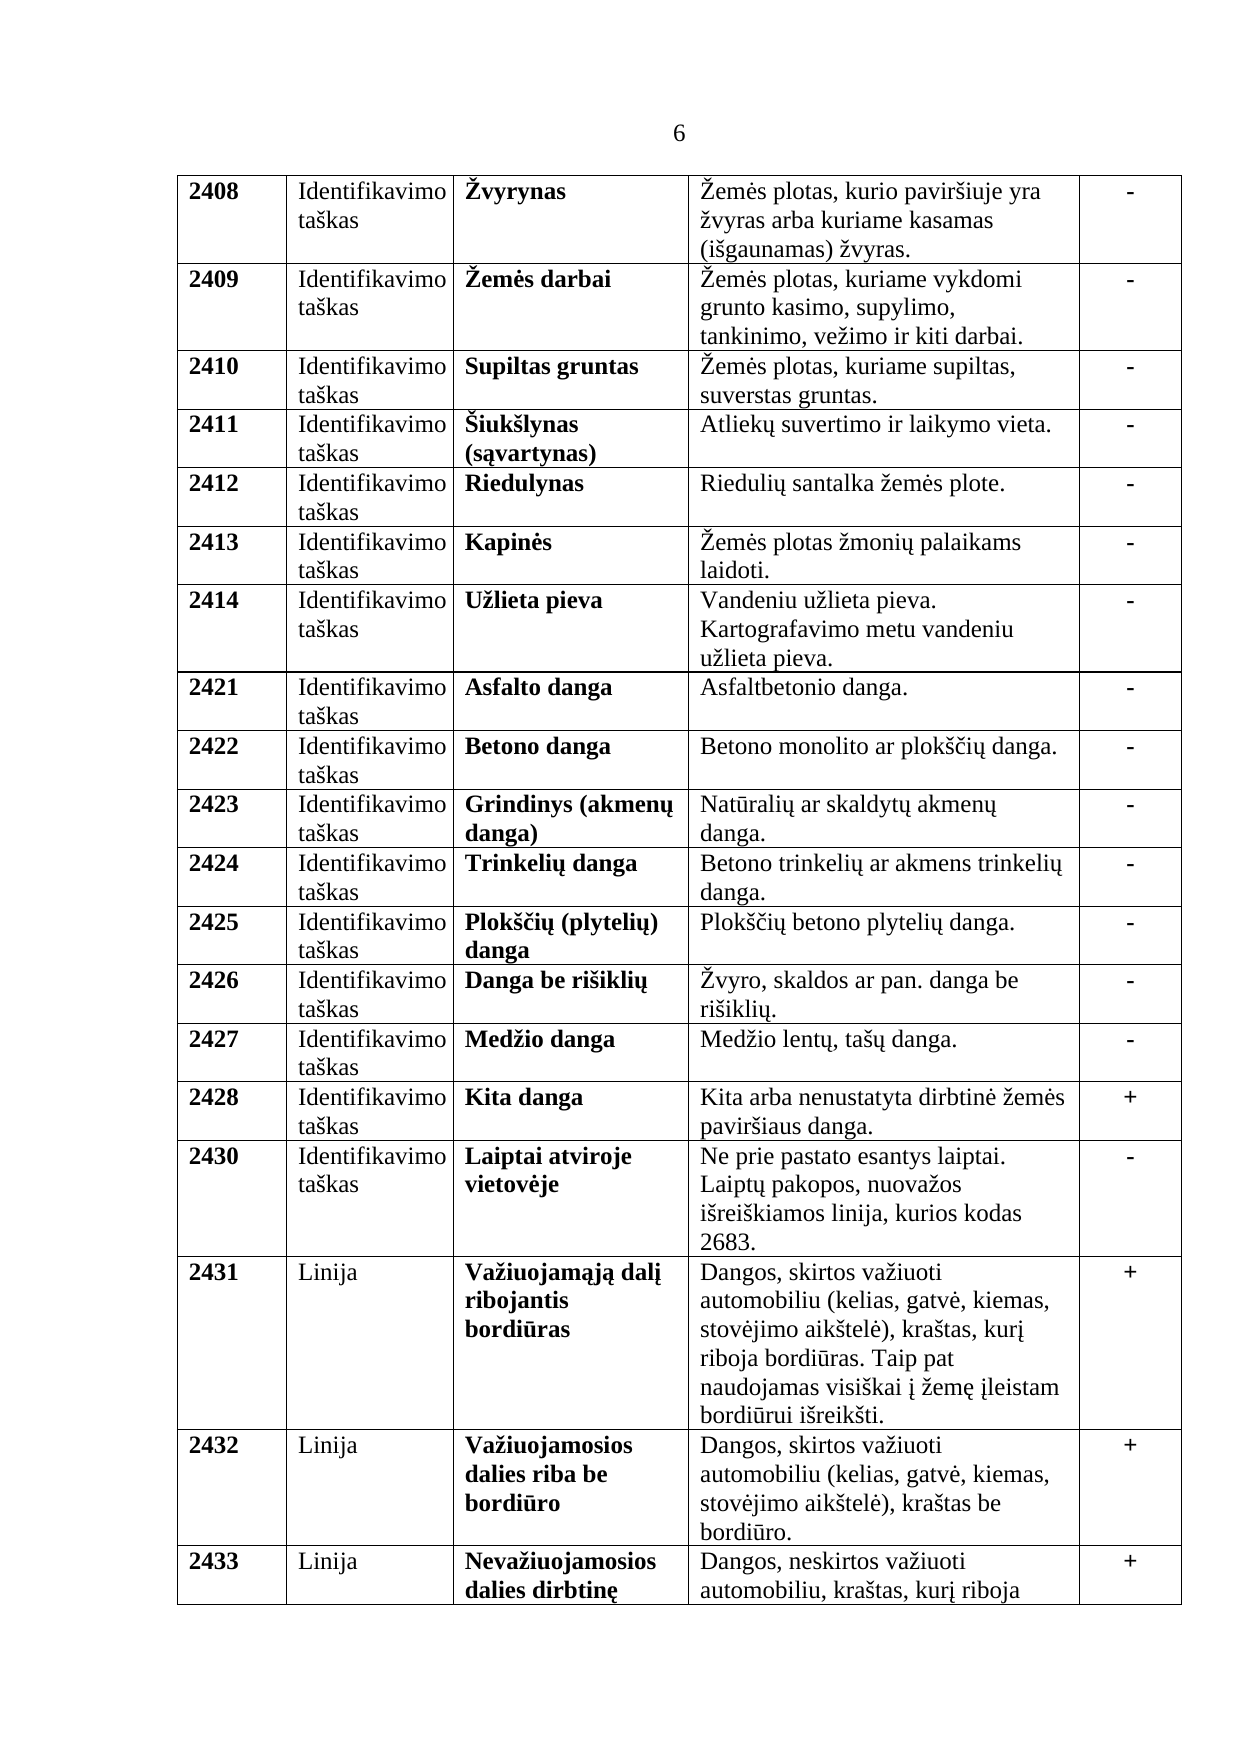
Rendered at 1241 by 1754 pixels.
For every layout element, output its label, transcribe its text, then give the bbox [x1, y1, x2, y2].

table_cell Identifikavimo taškas [287, 965, 453, 1023]
table_cell Identifikavimo taškas [287, 410, 453, 467]
table_cell 2409 [178, 264, 286, 350]
table_cell - [1080, 848, 1181, 906]
table_cell Identifikavimo taškas [287, 673, 453, 730]
table_cell + [1080, 1082, 1181, 1140]
table_cell Linija [287, 1257, 453, 1429]
table_cell - [1080, 673, 1181, 730]
table_cell Nevažiuojamosios dalies dirbtinę [454, 1546, 688, 1604]
table_cell Kita arba nenustatyta dirbtinė žemės paviršiaus danga. [689, 1082, 1079, 1140]
table_cell 2426 [178, 965, 286, 1023]
table_cell Plokščių betono plytelių danga. [689, 907, 1079, 964]
table_cell 2421 [178, 673, 286, 730]
table_cell Atliekų suvertimo ir laikymo vieta. [689, 410, 1079, 467]
table_cell Linija [287, 1546, 453, 1604]
table_cell 2433 [178, 1546, 286, 1604]
table_cell Šiukšlynas (sąvartynas) [454, 410, 688, 467]
table_cell 2430 [178, 1141, 286, 1256]
table_cell Identifikavimo taškas [287, 1024, 453, 1081]
table_cell - [1080, 585, 1181, 671]
table_cell 2410 [178, 351, 286, 408]
table_cell - [1080, 176, 1181, 263]
table_cell Vandeniu užlieta pieva. Kartografavimo metu vandeniu užlieta pieva. [689, 585, 1079, 671]
table_cell Danga be rišiklių [454, 965, 688, 1023]
table_cell Linija [287, 1430, 453, 1545]
table_cell 2425 [178, 907, 286, 964]
table_cell Identifikavimo taškas [287, 848, 453, 906]
table_cell Žemės plotas, kuriame supiltas, suverstas gruntas. [689, 351, 1079, 408]
table_cell Užlieta pieva [454, 585, 688, 671]
table_cell Betono trinkelių ar akmens trinkelių danga. [689, 848, 1079, 906]
table_cell Natūralių ar skaldytų akmenų danga. [689, 790, 1079, 847]
table_cell Identifikavimo taškas [287, 264, 453, 350]
table_cell - [1080, 264, 1181, 350]
table_cell Betono monolito ar plokščių danga. [689, 731, 1079, 788]
table_cell Identifikavimo taškas [287, 527, 453, 584]
table_cell Identifikavimo taškas [287, 731, 453, 788]
table_cell Žemės plotas, kuriame vykdomi grunto kasimo, supylimo, tankinimo, vežimo ir kiti darbai. [689, 264, 1079, 350]
table_cell Dangos, skirtos važiuoti automobiliu (kelias, gatvė, kiemas, stovėjimo aikštelė), kraštas, kurį riboja bordiūras. Taip pat naudojamas visiškai į žemę įleistam bordiūrui išreikšti. [689, 1257, 1079, 1429]
table_cell 2431 [178, 1257, 286, 1429]
table_cell Identifikavimo taškas [287, 1141, 453, 1256]
table_cell 2424 [178, 848, 286, 906]
table_cell 2411 [178, 410, 286, 467]
table_cell Žvyro, skaldos ar pan. danga be rišiklių. [689, 965, 1079, 1023]
table_cell Identifikavimo taškas [287, 351, 453, 408]
table_cell Žemės plotas žmonių palaikams laidoti. [689, 527, 1079, 584]
table_cell Žemės plotas, kurio paviršiuje yra žvyras arba kuriame kasamas (išgaunamas) žvyras. [689, 176, 1079, 263]
table_cell Dangos, neskirtos važiuoti automobiliu, kraštas, kurį riboja [689, 1546, 1079, 1604]
table_cell 2428 [178, 1082, 286, 1140]
table_cell Identifikavimo taškas [287, 1082, 453, 1140]
table_cell Važiuojamosios dalies riba be bordiūro [454, 1430, 688, 1545]
table_cell + [1080, 1546, 1181, 1604]
table_cell Ne prie pastato esantys laiptai. Laiptų pakopos, nuovažos išreiškiamos linija, kurios kodas 2683. [689, 1141, 1079, 1256]
table_cell Supiltas gruntas [454, 351, 688, 408]
table_cell 2422 [178, 731, 286, 788]
table_cell - [1080, 468, 1181, 526]
table_cell Trinkelių danga [454, 848, 688, 906]
table_cell - [1080, 1141, 1181, 1256]
table_cell - [1080, 790, 1181, 847]
table_cell Identifikavimo taškas [287, 585, 453, 671]
table_cell 2412 [178, 468, 286, 526]
table_cell - [1080, 410, 1181, 467]
table_cell 2408 [178, 176, 286, 263]
table_cell Asfalto danga [454, 673, 688, 730]
table_cell Plokščių (plytelių) danga [454, 907, 688, 964]
table_cell 2432 [178, 1430, 286, 1545]
table_cell Identifikavimo taškas [287, 907, 453, 964]
table_cell Betono danga [454, 731, 688, 788]
table_cell - [1080, 907, 1181, 964]
table_cell Identifikavimo taškas [287, 790, 453, 847]
table_cell - [1080, 731, 1181, 788]
table_cell 2427 [178, 1024, 286, 1081]
table_cell Medžio lentų, tašų danga. [689, 1024, 1079, 1081]
table_cell Riedulių santalka žemės plote. [689, 468, 1079, 526]
table_cell Važiuojamąją dalį ribojantis bordiūras [454, 1257, 688, 1429]
table_cell Asfaltbetonio danga. [689, 673, 1079, 730]
table_cell Medžio danga [454, 1024, 688, 1081]
table_cell + [1080, 1430, 1181, 1545]
table_cell + [1080, 1257, 1181, 1429]
table_cell Žemės darbai [454, 264, 688, 350]
table_cell - [1080, 965, 1181, 1023]
table_cell Žvyrynas [454, 176, 688, 263]
table_cell Dangos, skirtos važiuoti automobiliu (kelias, gatvė, kiemas, stovėjimo aikštelė), kraštas be bordiūro. [689, 1430, 1079, 1545]
table_cell Grindinys (akmenų danga) [454, 790, 688, 847]
table_cell Kita danga [454, 1082, 688, 1140]
table_cell Identifikavimo taškas [287, 176, 453, 263]
table_cell Riedulynas [454, 468, 688, 526]
table_cell Identifikavimo taškas [287, 468, 453, 526]
table_cell - [1080, 527, 1181, 584]
table_cell Laiptai atviroje vietovėje [454, 1141, 688, 1256]
table_cell - [1080, 1024, 1181, 1081]
table_cell 2413 [178, 527, 286, 584]
table_cell Kapinės [454, 527, 688, 584]
table_cell - [1080, 351, 1181, 408]
table_cell 2414 [178, 585, 286, 671]
table_cell 2423 [178, 790, 286, 847]
